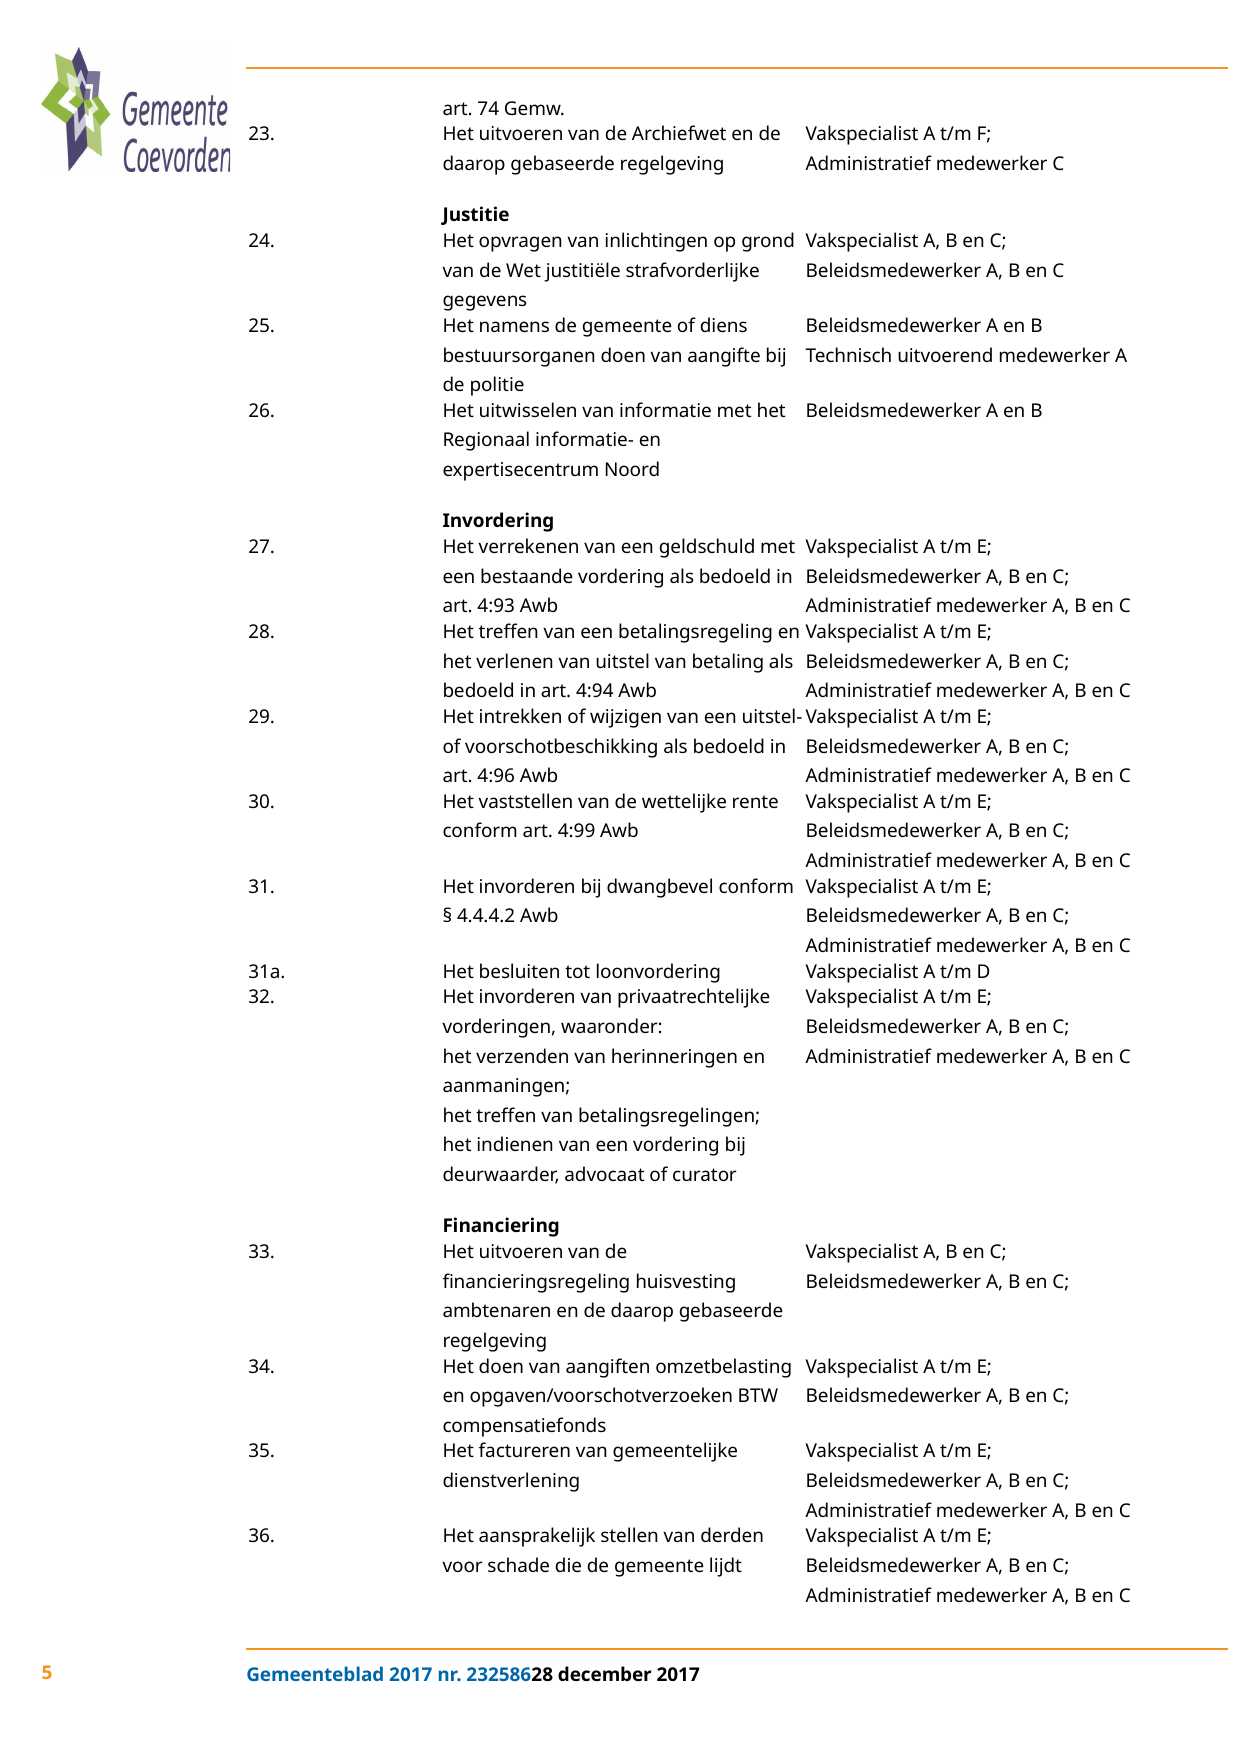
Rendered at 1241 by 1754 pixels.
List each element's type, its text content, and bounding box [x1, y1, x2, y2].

table_cell Het factureren van gemeentelijke dienstverlening [442, 1438, 805, 1523]
table_cell Vakspecialist A t/m F; Administratief medewerker C [805, 121, 1152, 176]
table_cell [805, 1213, 1152, 1238]
table_cell Vakspecialist A t/m E; Beleidsmedewerker A, B en C; [805, 1353, 1152, 1438]
table_cell Financiering [442, 1213, 805, 1238]
picture [41, 47, 231, 172]
table_cell Het invorderen van privaatrechtelijke vorderingen, waaronder: het verzenden van herinneringen en aanmaningen; het treffen van betalingsregelingen; het indienen van een vordering bij deurwaarder, advocaat of curator [442, 984, 805, 1187]
table_cell [805, 482, 1152, 508]
table_cell [805, 176, 1152, 202]
table_cell Vakspecialist A, B en C; Beleidsmedewerker A, B en C [805, 227, 1152, 312]
table_cell 24. [248, 227, 442, 312]
table_cell 23. [248, 121, 442, 176]
table_cell [248, 176, 442, 202]
table_cell Justitie [442, 202, 805, 227]
table_cell [248, 95, 442, 121]
table_cell 31a. [248, 958, 442, 984]
table_cell Het besluiten tot loonvordering [442, 958, 805, 984]
table_cell [805, 508, 1152, 533]
table_cell Beleidsmedewerker A en B [805, 397, 1152, 482]
table_cell Vakspecialist A t/m E; Beleidsmedewerker A, B en C; Administratief medewerker A, B en C [805, 618, 1152, 703]
table_cell 33. [248, 1238, 442, 1353]
table_cell Het opvragen van inlichtingen op grond van de Wet justitiële strafvorderlijke gegevens [442, 227, 805, 312]
table_cell 26. [248, 397, 442, 482]
table_cell Het uitvoeren van de financieringsregeling huisvesting ambtenaren en de daarop gebaseerde regelgeving [442, 1238, 805, 1353]
table_cell 32. [248, 984, 442, 1187]
table_cell Het verrekenen van een geldschuld met een bestaande vordering als bedoeld in art. 4:93 Awb [442, 534, 805, 618]
table_cell Vakspecialist A t/m E; Beleidsmedewerker A, B en C; Administratief medewerker A, B en C [805, 873, 1152, 958]
table_cell Vakspecialist A t/m E; Beleidsmedewerker A, B en C; Administratief medewerker A, B en C [805, 1523, 1152, 1607]
table_cell Vakspecialist A, B en C; Beleidsmedewerker A, B en C; [805, 1238, 1152, 1353]
table_cell Beleidsmedewerker A en B Technisch uitvoerend medewerker A [805, 312, 1152, 397]
table_cell [442, 482, 805, 508]
table_cell Vakspecialist A t/m D [805, 958, 1152, 984]
table_cell 35. [248, 1438, 442, 1523]
table_cell [805, 202, 1152, 227]
table_cell [442, 176, 805, 202]
table_cell Vakspecialist A t/m E; Beleidsmedewerker A, B en C; Administratief medewerker A, B en C [805, 1438, 1152, 1523]
table_cell 28. [248, 618, 442, 703]
table_cell Vakspecialist A t/m E; Beleidsmedewerker A, B en C; Administratief medewerker A, B en C [805, 984, 1152, 1187]
table_cell Het intrekken of wijzigen van een uitstel- of voorschotbeschikking als bedoeld in art. 4:96 Awb [442, 703, 805, 788]
table_cell [248, 482, 442, 508]
table_cell [442, 1187, 805, 1213]
table_cell Vakspecialist A t/m E; Beleidsmedewerker A, B en C; Administratief medewerker A, B en C [805, 534, 1152, 618]
table_cell 30. [248, 788, 442, 873]
table_cell 27. [248, 534, 442, 618]
table_cell art. 74 Gemw. [442, 95, 805, 121]
table_cell Invordering [442, 508, 805, 533]
table_cell Vakspecialist A t/m E; Beleidsmedewerker A, B en C; Administratief medewerker A, B en C [805, 703, 1152, 788]
table_cell Vakspecialist A t/m E; Beleidsmedewerker A, B en C; Administratief medewerker A, B en C [805, 788, 1152, 873]
table_cell Het aansprakelijk stellen van derden voor schade die de gemeente lijdt [442, 1523, 805, 1607]
table_cell 34. [248, 1353, 442, 1438]
table_cell 29. [248, 703, 442, 788]
table_cell 31. [248, 873, 442, 958]
table_cell [805, 95, 1152, 121]
table_cell [805, 1187, 1152, 1213]
table_cell 36. [248, 1523, 442, 1607]
table_cell [248, 202, 442, 227]
table_cell Het treffen van een betalingsregeling en het verlenen van uitstel van betaling als bedoeld in art. 4:94 Awb [442, 618, 805, 703]
table_cell [248, 1187, 442, 1213]
table_cell [248, 508, 442, 533]
table_cell Het uitwisselen van informatie met het Regionaal informatie- en expertisecentrum Noord [442, 397, 805, 482]
table_cell Het vaststellen van de wettelijke rente conform art. 4:99 Awb [442, 788, 805, 873]
table_cell Het invorderen bij dwangbevel conform § 4.4.4.2 Awb [442, 873, 805, 958]
table_cell Het namens de gemeente of diens bestuursorganen doen van aangifte bij de politie [442, 312, 805, 397]
table_cell 25. [248, 312, 442, 397]
table_cell Het doen van aangiften omzetbelasting en opgaven/voorschotverzoeken BTW compensatiefonds [442, 1353, 805, 1438]
table_cell Het uitvoeren van de Archiefwet en de daarop gebaseerde regelgeving [442, 121, 805, 176]
table_cell [248, 1213, 442, 1238]
